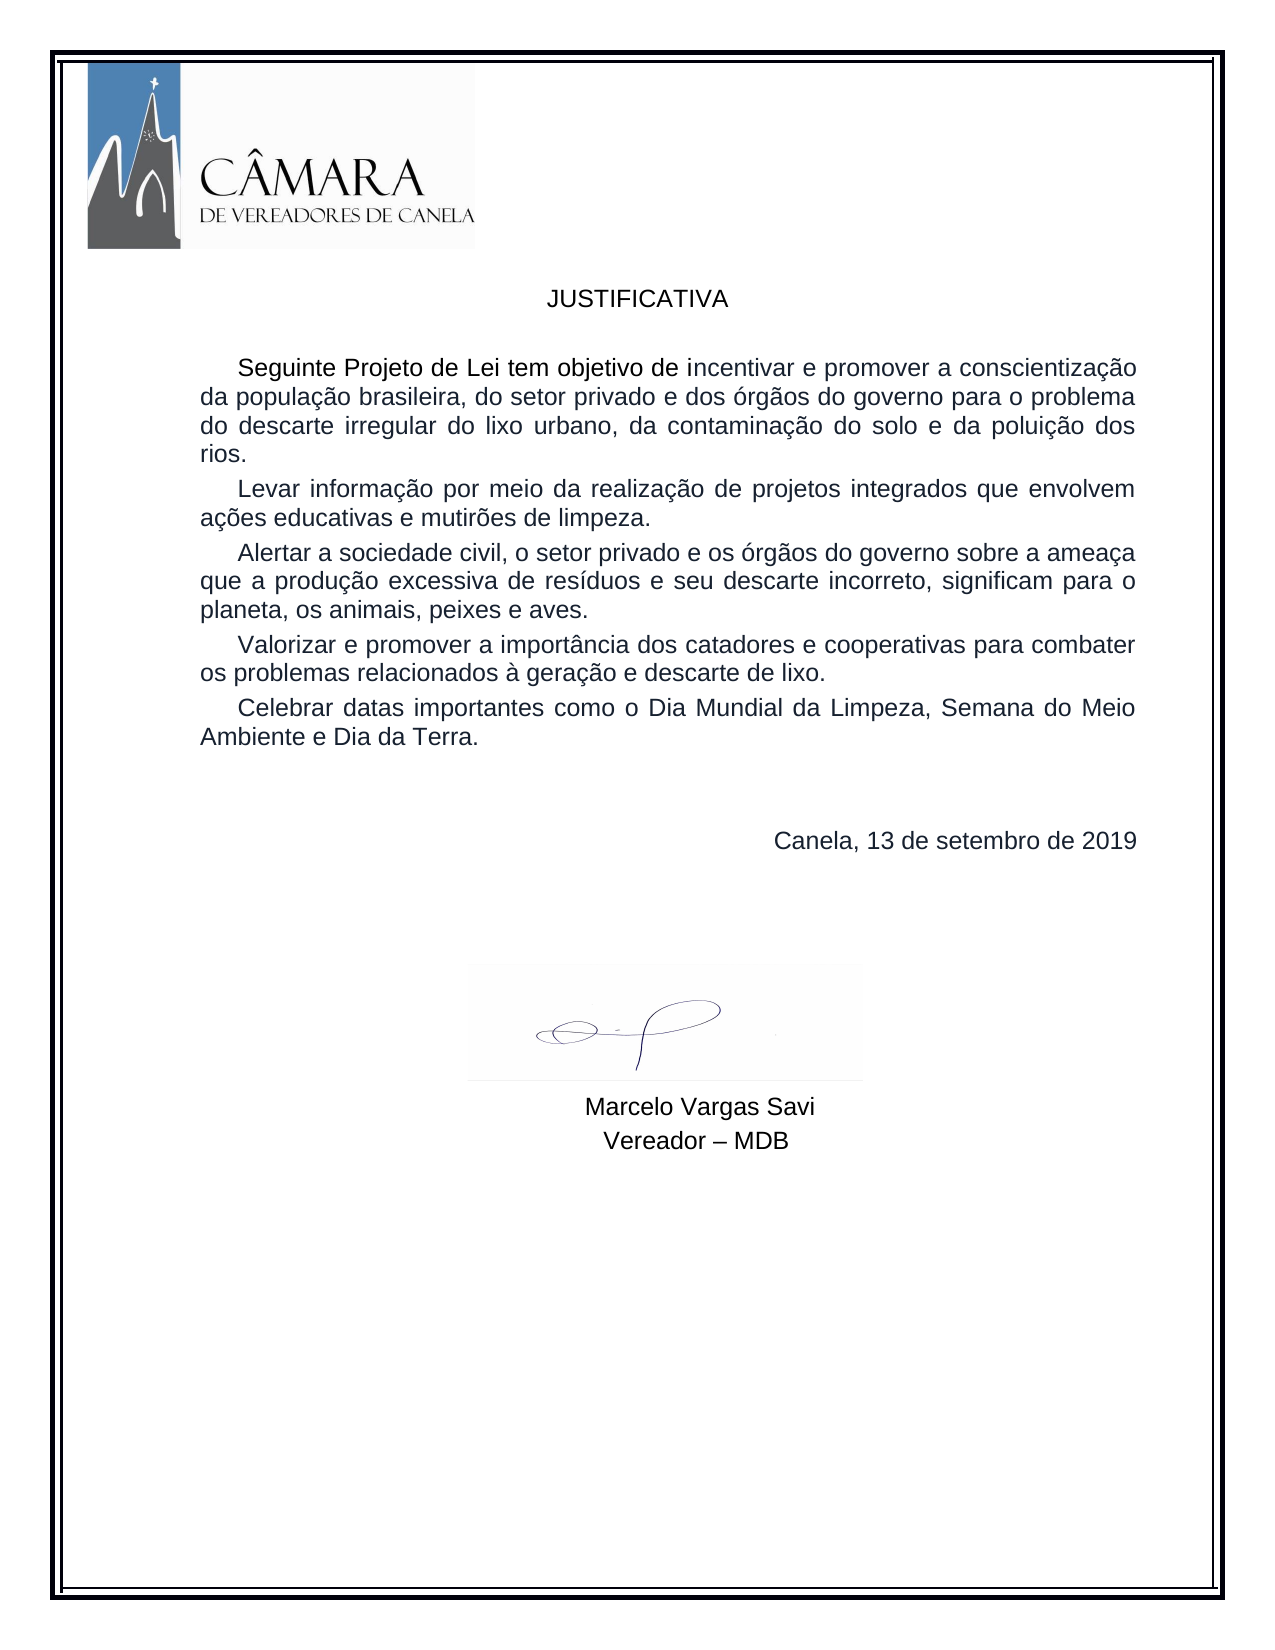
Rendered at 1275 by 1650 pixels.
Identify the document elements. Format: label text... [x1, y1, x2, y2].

text Seguinte Projeto de Lei tem objetivo de incentivar e promover a conscientização da população brasileira, do setor privado e dos órgãos do governo para o problema do descarte irregular do lixo urbano, da contaminação do solo e da poluição dos rios. [200, 353, 1137, 468]
picture [87, 63, 475, 249]
text Valorizar e promover a importância dos catadores e cooperativas para combater os problemas relacionados à geração e descarte de lixo. [200, 630, 1137, 687]
text JUSTIFICATIVA [87, 284, 1187, 312]
text Marcelo Vargas Savi [87, 1091, 1187, 1120]
text Canela, 13 de setembro de 2019 [200, 826, 1137, 855]
text Alertar a sociedade civil, o setor privado e os órgãos do governo sobre a ameaça que a produção excessiva de resíduos e seu descarte incorreto, significam para o planeta, os animais, peixes e aves. [200, 537, 1137, 624]
text Vereador – MDB [87, 1126, 1187, 1155]
text Levar informação por meio da realização de projetos integrados que envolvem ações educativas e mutirões de limpeza. [200, 474, 1137, 532]
text Celebrar datas importantes como o Dia Mundial da Limpeza, Semana do Meio Ambiente e Dia da Terra. [200, 693, 1137, 751]
